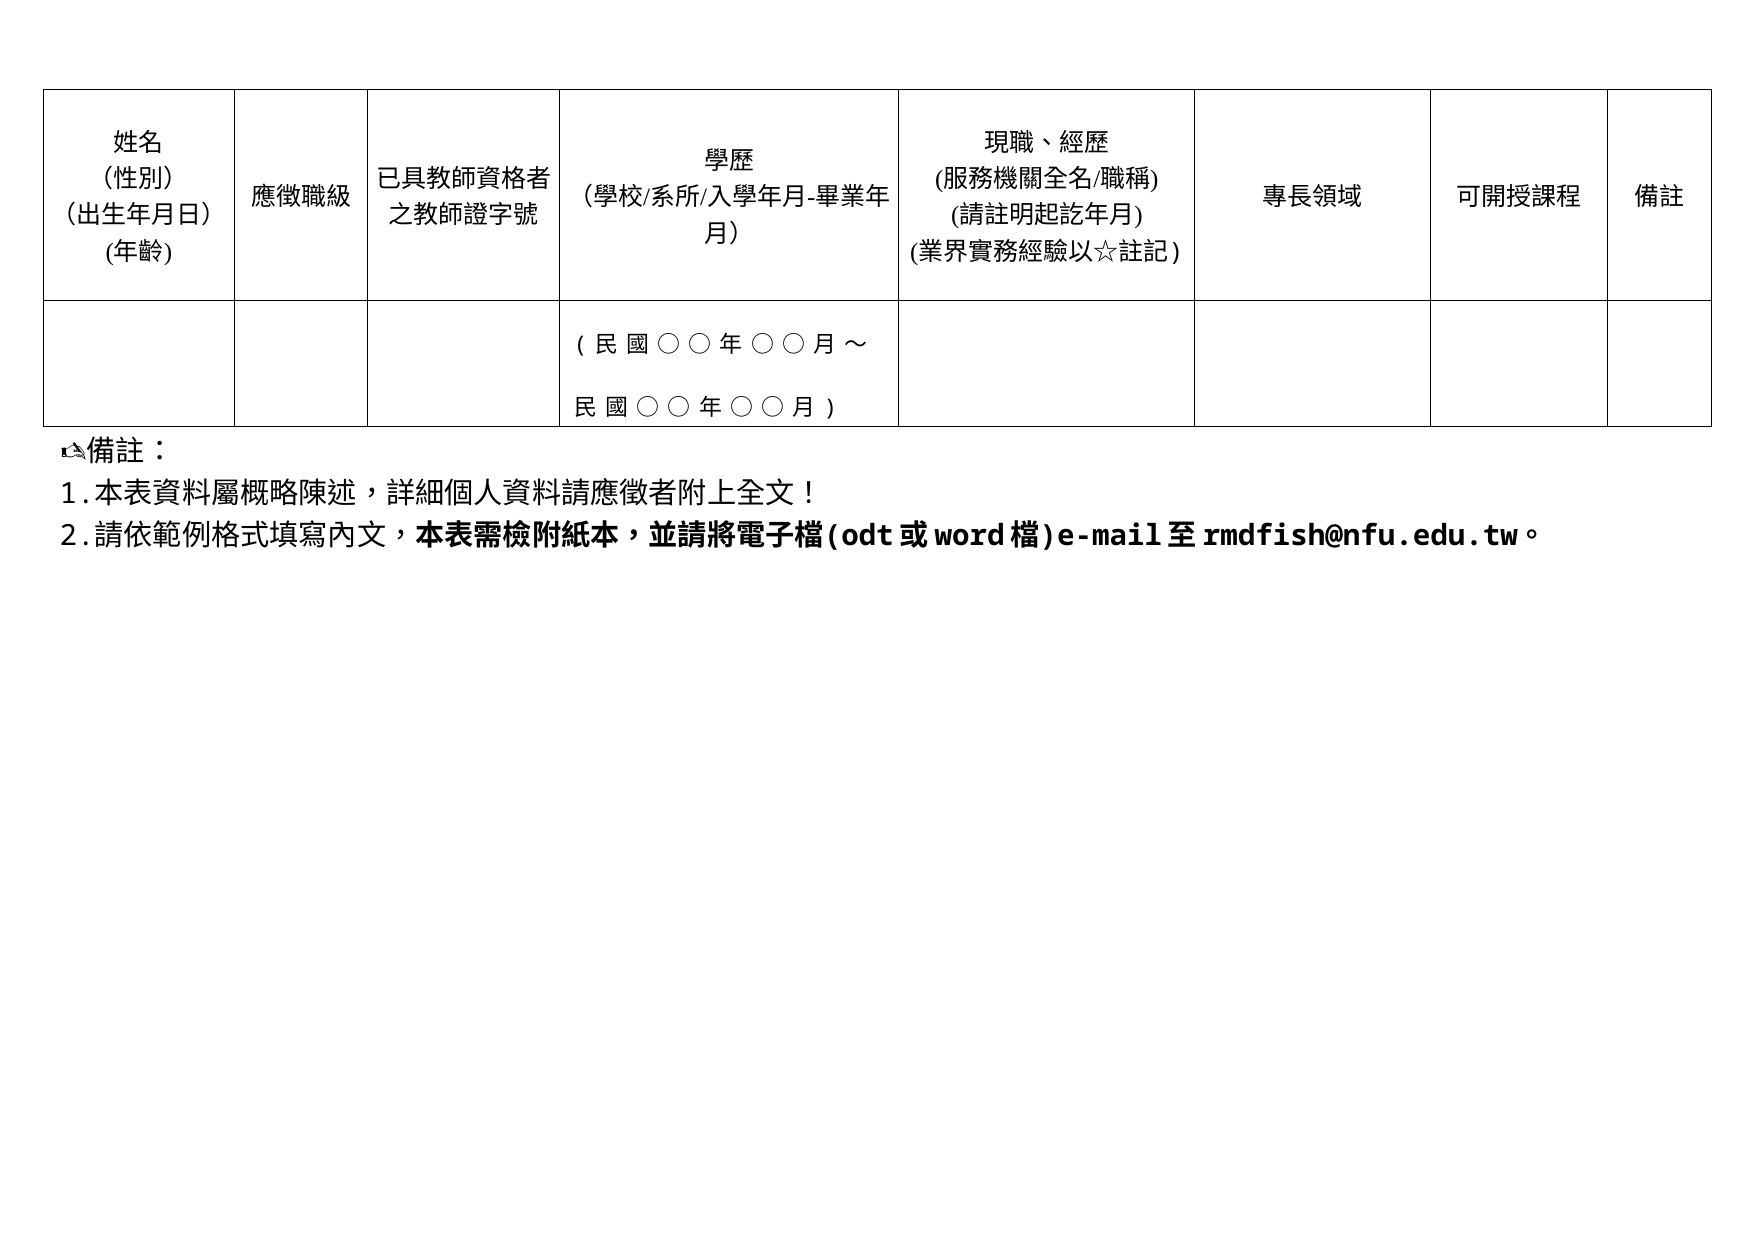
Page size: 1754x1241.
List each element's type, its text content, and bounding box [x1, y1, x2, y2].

table_cell [368, 301, 559, 426]
table_header 現職、經歷 (服務機關全名/職稱) (請註明起訖年月) (業界實務經驗以☆註記) [899, 90, 1194, 300]
table_header 已具教師資格者之教師證字號 [368, 90, 559, 300]
table_header 姓名 （性別） （出生年月日） (年齡) [44, 90, 234, 300]
text 2.請依範例格式填寫內文，本表需檢附紙本，並請將電子檔(odt或word檔)e-mail至rmdfish@nfu.edu.tw。 [59, 512, 1754, 554]
table_header 專長領域 [1195, 90, 1430, 300]
table_header 備註 [1608, 90, 1711, 300]
table_cell (民國○○年○○月～民國○○年○○月) [560, 301, 898, 426]
text 備註： [59, 427, 1754, 469]
table_cell [235, 301, 367, 426]
table_cell [899, 301, 1194, 426]
table_cell [44, 301, 234, 426]
table_header 學歷 （學校/系所/入學年月-畢業年月） [560, 90, 898, 300]
table_cell [1608, 301, 1711, 426]
table_header 可開授課程 [1431, 90, 1607, 300]
table_cell [1195, 301, 1430, 426]
text 1.本表資料屬概略陳述，詳細個人資料請應徵者附上全文！ [59, 469, 1754, 512]
table_header 應徴職級 [235, 90, 367, 300]
table_cell [1431, 301, 1607, 426]
